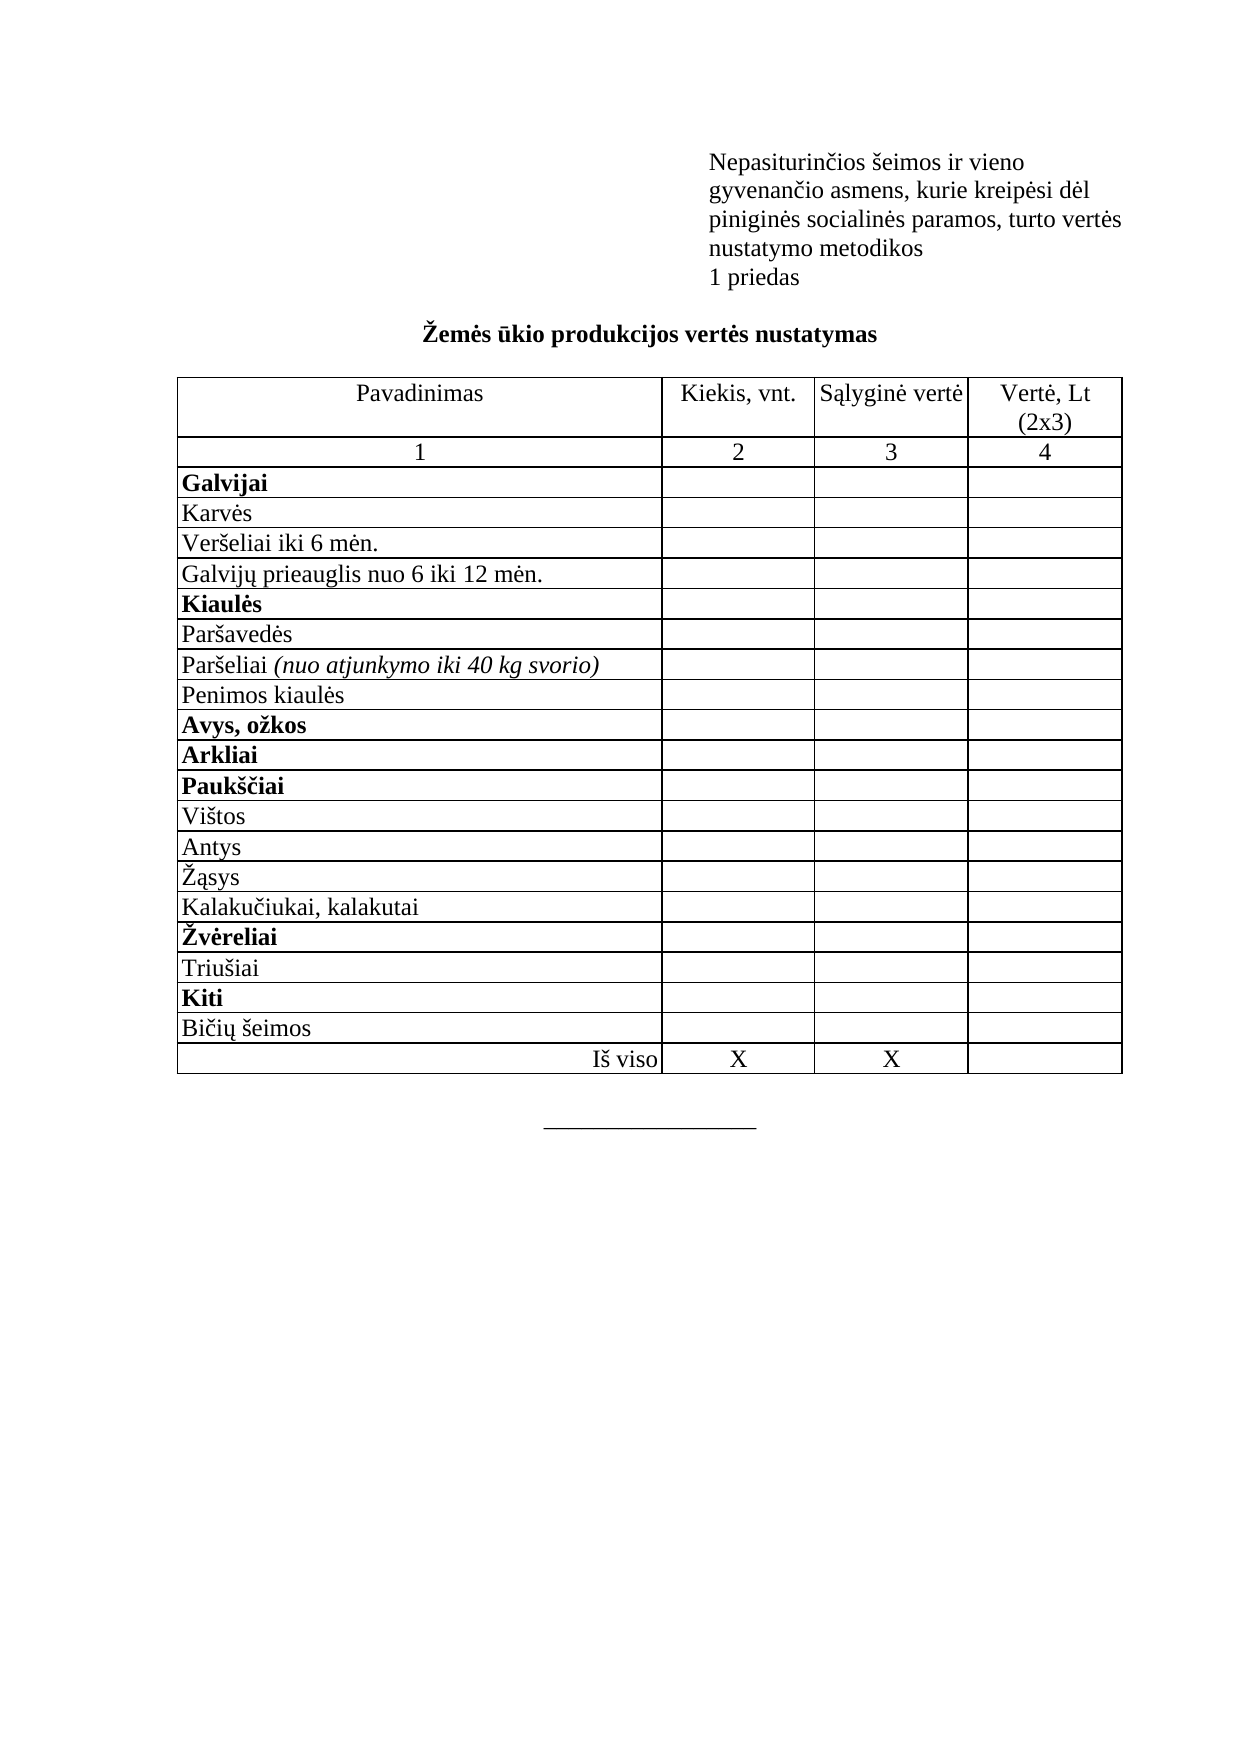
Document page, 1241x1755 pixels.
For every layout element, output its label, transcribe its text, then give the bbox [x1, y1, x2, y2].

table_cell [663, 892, 814, 921]
table_cell [815, 498, 967, 527]
table_cell [969, 528, 1121, 557]
table_cell [969, 771, 1121, 800]
table_cell [969, 923, 1121, 951]
table_cell [969, 1044, 1121, 1072]
table_cell [815, 983, 967, 1012]
table_cell [815, 953, 967, 982]
table_cell 1 [178, 438, 661, 466]
table_cell [663, 1013, 814, 1042]
table_cell 2 [663, 438, 814, 466]
table_cell Žąsys [178, 862, 661, 891]
table_cell [969, 680, 1121, 709]
table_cell [663, 650, 814, 678]
table_cell [969, 801, 1121, 830]
text 1 priedas [177, 262, 1122, 291]
table_cell [815, 620, 967, 648]
table_cell [663, 983, 814, 1012]
table_cell Penimos kiaulės [178, 680, 661, 709]
table_cell [815, 589, 967, 618]
table_cell Bičių šeimos [178, 1013, 661, 1042]
text Žemės ūkio produkcijos vertės nustatymas [177, 319, 1122, 348]
table_cell X [663, 1044, 814, 1072]
table_cell [969, 498, 1121, 527]
table_cell [663, 923, 814, 951]
table_cell [969, 741, 1121, 769]
table_cell [969, 650, 1121, 678]
table_cell Žvėreliai [178, 923, 661, 951]
table_cell [663, 741, 814, 769]
table_cell Iš viso [178, 1044, 661, 1072]
table_cell [969, 832, 1121, 860]
table_cell [663, 559, 814, 587]
table_cell Veršeliai iki 6 mėn. [178, 528, 661, 557]
table_cell Paršeliai (nuo atjunkymo iki 40 kg svorio) [178, 650, 661, 678]
text piniginės socialinės paramos, turto vertės [177, 204, 1122, 233]
table_cell [663, 953, 814, 982]
table_cell [969, 589, 1121, 618]
table_cell [663, 589, 814, 618]
table_cell Kalakučiukai, kalakutai [178, 892, 661, 921]
table_cell [969, 559, 1121, 587]
table_cell [815, 559, 967, 587]
table_header Vertė, Lt (2x3) [969, 378, 1121, 436]
table_cell Avys, ožkos [178, 710, 661, 739]
table_cell Triušiai [178, 953, 661, 982]
table_cell [969, 983, 1121, 1012]
table_cell [815, 862, 967, 891]
table_cell [815, 923, 967, 951]
table_cell [815, 892, 967, 921]
table_cell Paukščiai [178, 771, 661, 800]
table_cell [815, 1013, 967, 1042]
table_cell [969, 892, 1121, 921]
table_cell [663, 771, 814, 800]
table_cell Karvės [178, 498, 661, 527]
table_cell Arkliai [178, 741, 661, 769]
table_cell Galvijų prieauglis nuo 6 iki 12 mėn. [178, 559, 661, 587]
table_cell [663, 498, 814, 527]
table_cell [663, 710, 814, 739]
text gyvenančio asmens, kurie kreipėsi dėl [177, 176, 1122, 204]
table_cell [969, 620, 1121, 648]
table_cell [815, 468, 967, 497]
table_cell X [815, 1044, 967, 1072]
text _________________ [177, 1103, 1122, 1132]
table_cell [663, 528, 814, 557]
table_header Kiekis, vnt. [663, 378, 814, 436]
table_cell [815, 528, 967, 557]
table_cell [663, 680, 814, 709]
table_cell [815, 741, 967, 769]
table_cell [815, 710, 967, 739]
table_cell [969, 468, 1121, 497]
table_cell Vištos [178, 801, 661, 830]
table_cell 3 [815, 438, 967, 466]
text nustatymo metodikos [177, 233, 1122, 262]
table_cell [969, 862, 1121, 891]
table_cell [815, 771, 967, 800]
table_cell [969, 710, 1121, 739]
table_cell [663, 862, 814, 891]
table_cell [815, 832, 967, 860]
table_cell Galvijai [178, 468, 661, 497]
table_cell Paršavedės [178, 620, 661, 648]
table_cell [969, 1013, 1121, 1042]
table_cell [663, 832, 814, 860]
table_cell Kiti [178, 983, 661, 1012]
table_cell Antys [178, 832, 661, 860]
text Nepasiturinčios šeimos ir vieno [177, 147, 1122, 176]
table_cell [663, 620, 814, 648]
table_cell Kiaulės [178, 589, 661, 618]
table_cell [663, 801, 814, 830]
table_header Pavadinimas [178, 378, 661, 436]
table_cell [815, 680, 967, 709]
table_cell [663, 468, 814, 497]
table_cell 4 [969, 438, 1121, 466]
table_cell [815, 801, 967, 830]
table_header Sąlyginė vertė [815, 378, 967, 436]
table_cell [969, 953, 1121, 982]
table_cell [815, 650, 967, 678]
